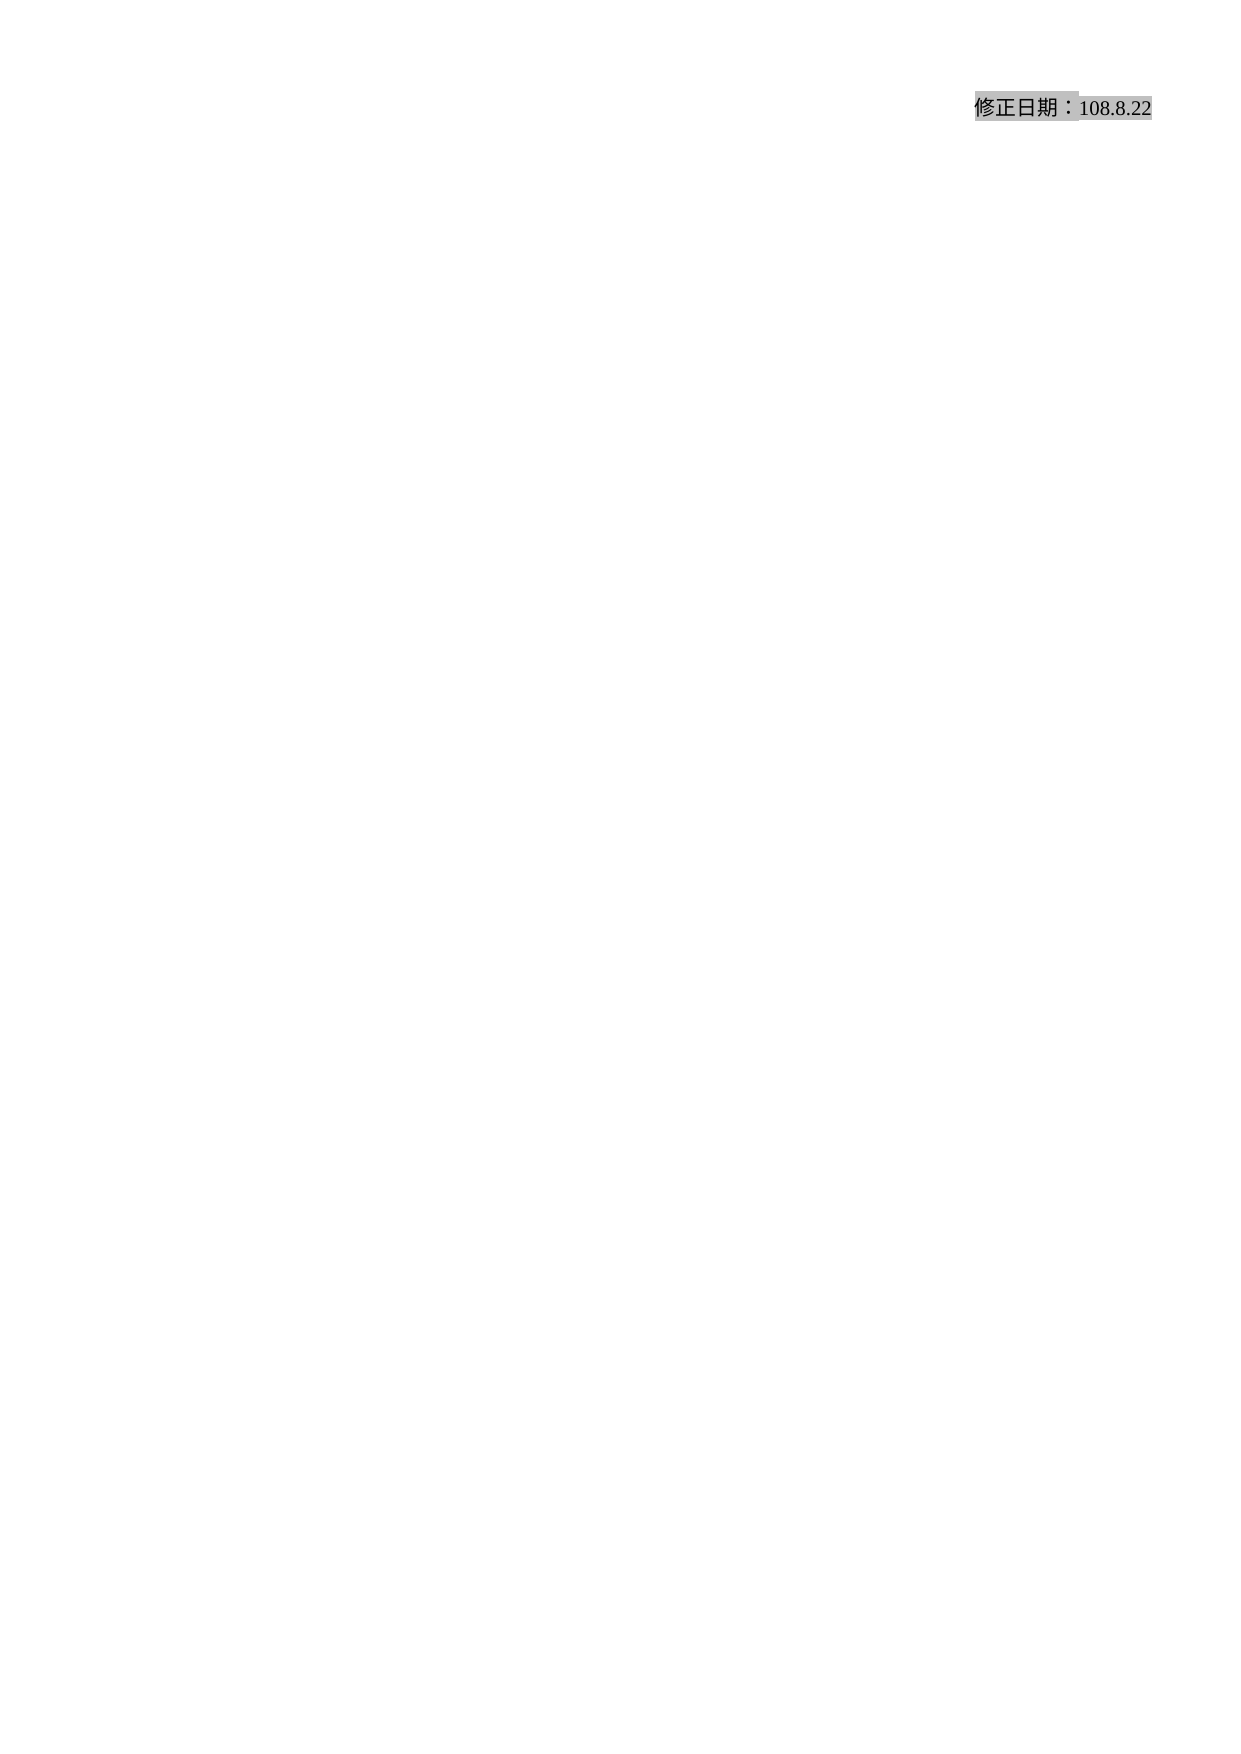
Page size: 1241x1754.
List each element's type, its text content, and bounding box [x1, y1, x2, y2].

text 修正日期：108.8.22 [89, 64, 1152, 127]
